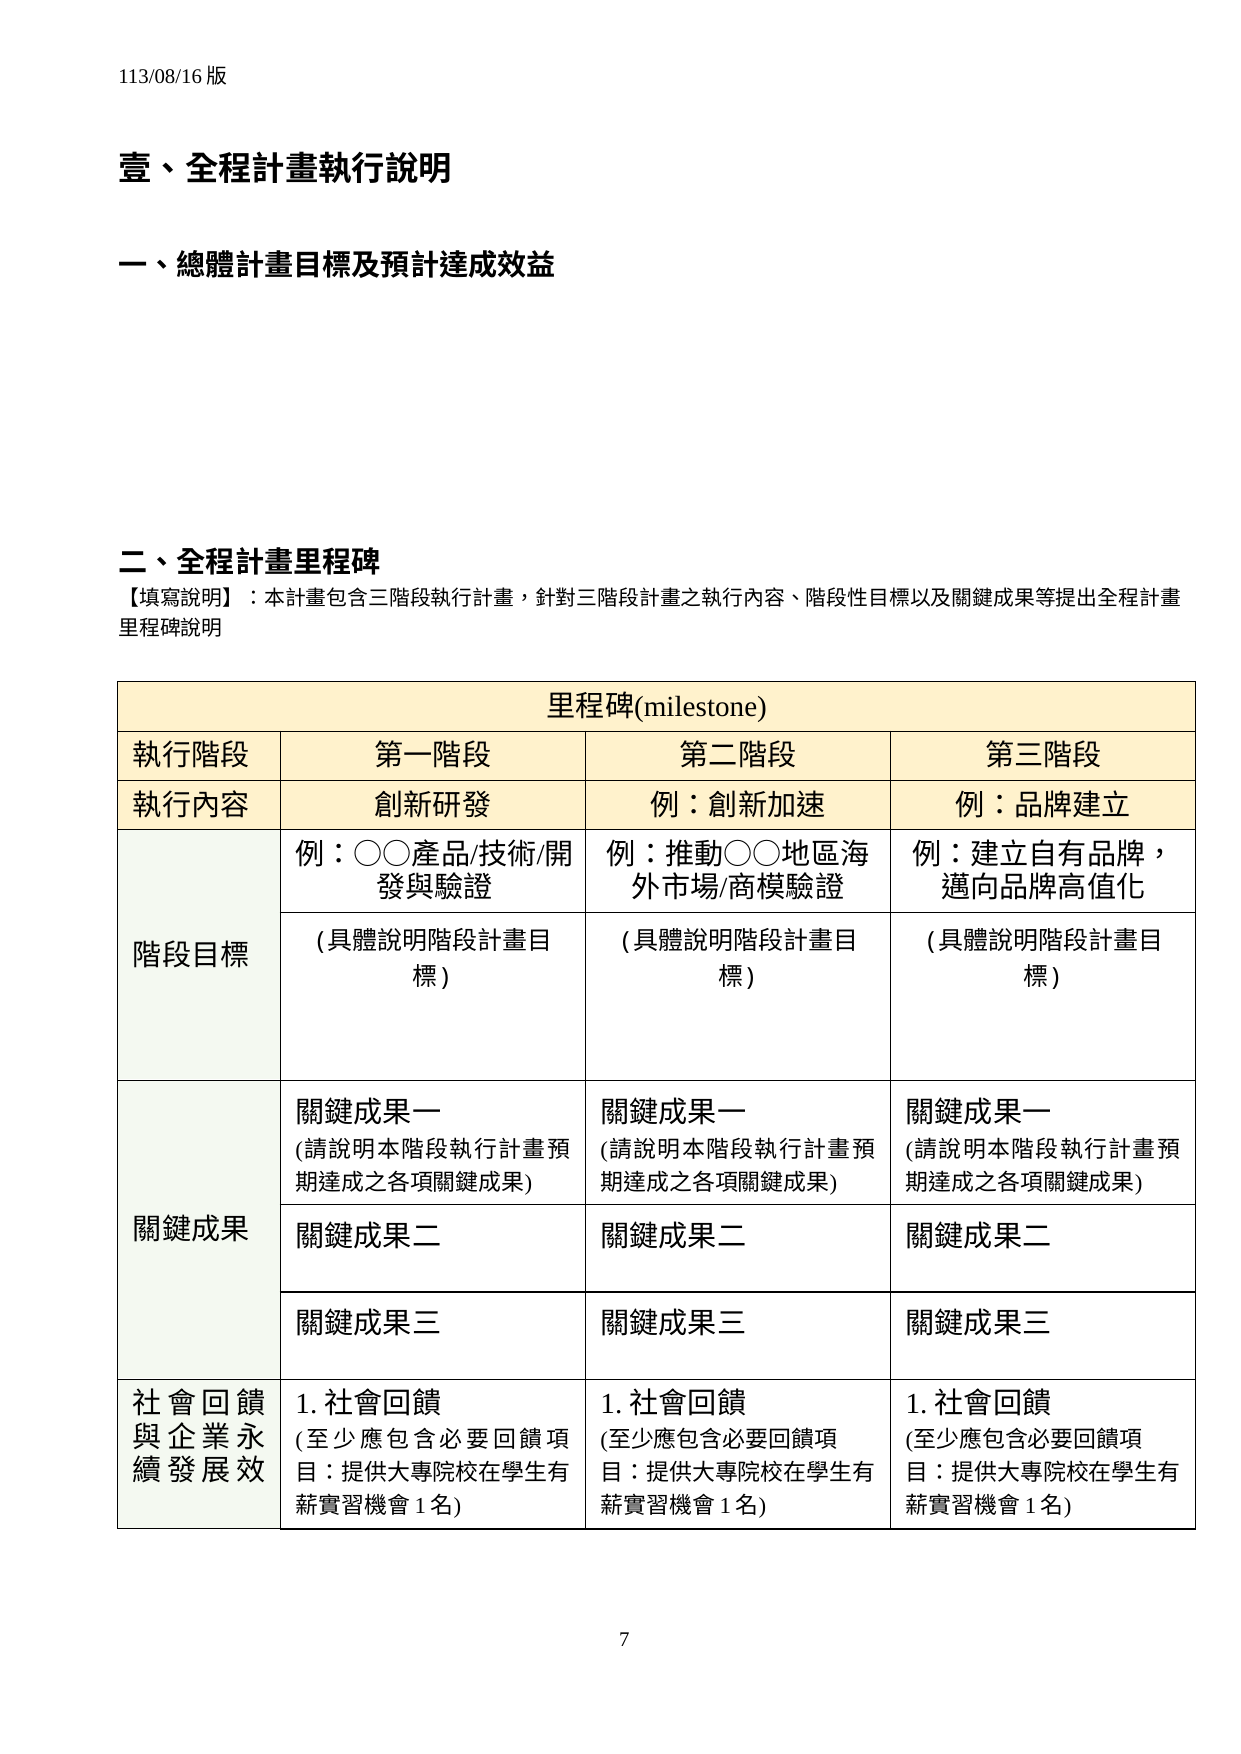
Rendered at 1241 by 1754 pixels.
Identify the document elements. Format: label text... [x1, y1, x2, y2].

table_cell 1. 社會回饋 (至少應包含必要回饋項目：提供大專院校在學生有薪實習機會1名) [891, 1380, 1195, 1528]
text 二、全程計畫里程碑 [118, 539, 1122, 581]
table_cell 第一階段 [281, 732, 585, 780]
table_cell 1. 社會回饋 (至少應包含必要回饋項目：提供大專院校在學生有薪實習機會1名) [281, 1380, 585, 1528]
table_cell 例：○○產品/技術/開發與驗證 [281, 830, 585, 912]
table_cell 例：創新加速 [586, 781, 890, 829]
text 【填寫說明】：本計畫包含三階段執行計畫，針對三階段計畫之執行內容、階段性目標以及關鍵成果等提出全程計畫里程碑說明 [118, 581, 1181, 642]
table_cell 關鍵成果三 [281, 1293, 585, 1378]
text 壹、全程計畫執行說明 [118, 142, 1122, 190]
table_cell 階段目標 [118, 830, 280, 1079]
table_cell 關鍵成果三 [586, 1293, 890, 1378]
table_cell 第三階段 [891, 732, 1195, 780]
table_cell 關鍵成果二 [891, 1205, 1195, 1291]
table_cell 關鍵成果一 (請說明本階段執行計畫預期達成之各項關鍵成果) [586, 1081, 890, 1204]
table_cell 例：推動○○地區海外市場/商模驗證 [586, 830, 890, 912]
table_cell 第二階段 [586, 732, 890, 780]
table_cell (具體說明階段計畫目標) [586, 913, 890, 1079]
table_cell 社會回饋與企業永續發展效 [118, 1380, 280, 1528]
table_cell 例：建立自有品牌，邁向品牌高值化 [891, 830, 1195, 912]
table_cell (具體說明階段計畫目標) [891, 913, 1195, 1079]
table_cell (具體說明階段計畫目標) [281, 913, 585, 1079]
text 一、總體計畫目標及預計達成效益 [118, 241, 1122, 284]
table_cell 關鍵成果二 [586, 1205, 890, 1291]
table_cell 關鍵成果一 (請說明本階段執行計畫預期達成之各項關鍵成果) [891, 1081, 1195, 1204]
table_cell 創新研發 [281, 781, 585, 829]
table_cell 例：品牌建立 [891, 781, 1195, 829]
table_cell 1. 社會回饋 (至少應包含必要回饋項目：提供大專院校在學生有薪實習機會1名) [586, 1380, 890, 1528]
table_cell 執行階段 [118, 732, 280, 780]
table_cell 執行內容 [118, 781, 280, 829]
table_cell 關鍵成果一 (請說明本階段執行計畫預期達成之各項關鍵成果) [281, 1081, 585, 1204]
table_cell 關鍵成果二 [281, 1205, 585, 1291]
table_cell 關鍵成果三 [891, 1293, 1195, 1378]
table_cell 關鍵成果 [118, 1081, 280, 1378]
table_header 里程碑(milestone) [118, 682, 1195, 731]
